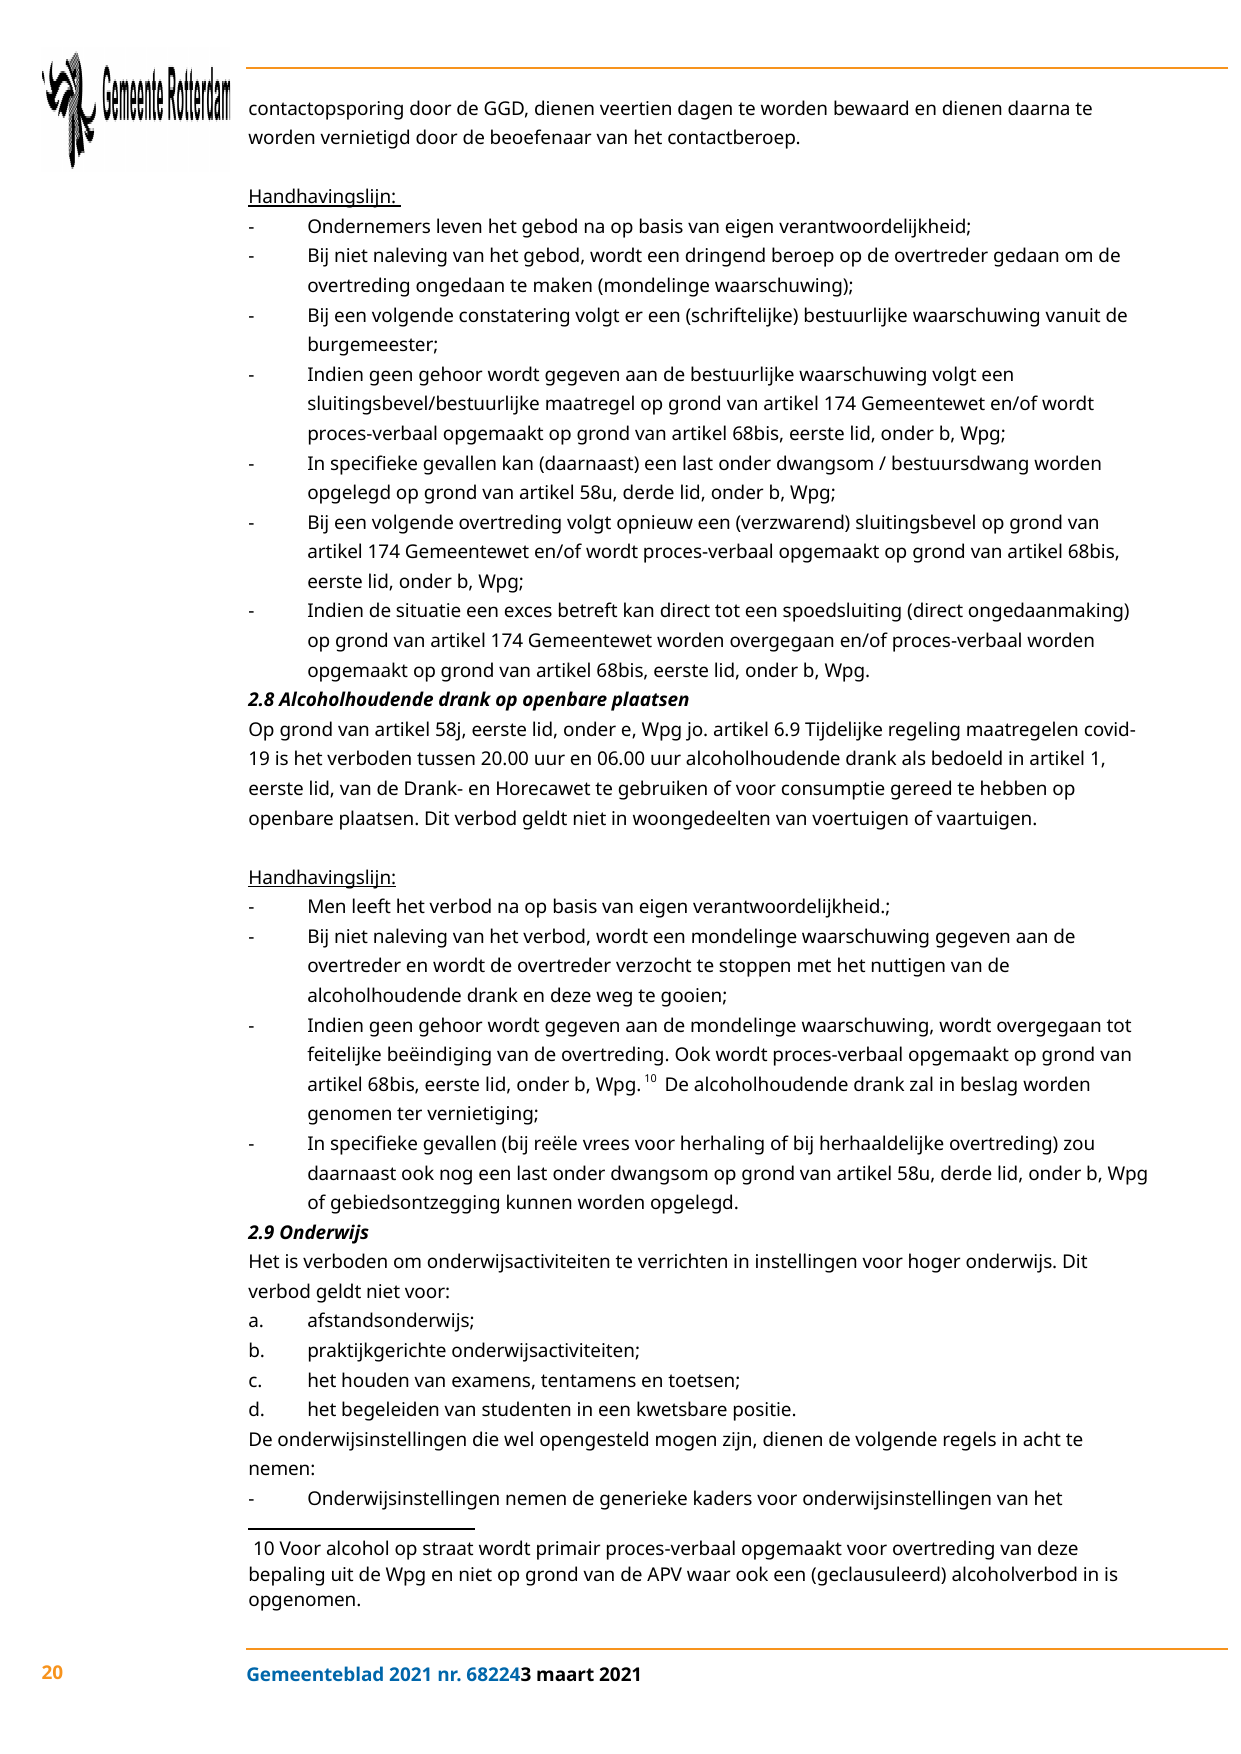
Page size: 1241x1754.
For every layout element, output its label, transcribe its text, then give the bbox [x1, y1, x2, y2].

list Ondernemers leven het gebod na op basis van eigen verantwoordelijkheid; [248, 213, 1152, 239]
list Voor alcohol op straat wordt primair proces-verbaal opgemaakt voor overtreding van deze bepaling uit de Wpg en niet op grond van de APV waar ook een (geclausuleerd) alcoholverbod in is opgenomen. [248, 1535, 1152, 1612]
list Indien geen gehoor wordt gegeven aan de bestuurlijke waarschuwing volgt een sluitingsbevel/bestuurlijke maatregel op grond van artikel 174 Gemeentewet en/of wordt proces-verbaal opgemaakt op grond van artikel 68bis, eerste lid, onder b, Wpg; [248, 361, 1152, 446]
text Het is verboden om onderwijsactiviteiten te verrichten in instellingen voor hoger onderwijs. Dit verbod geldt niet voor: [248, 1248, 1152, 1304]
list Onderwijsinstellingen nemen de generieke kaders voor onderwijsinstellingen van het [248, 1485, 1152, 1511]
text contactopsporing door de GGD, dienen veertien dagen te worden bewaard en dienen daarna te worden vernietigd door de beoefenaar van het contactberoep. [248, 95, 1152, 150]
text De onderwijsinstellingen die wel opengesteld mogen zijn, dienen de volgende regels in acht te nemen: [248, 1426, 1152, 1481]
picture [41, 47, 231, 172]
list Men leeft het verbod na op basis van eigen verantwoordelijkheid.; [248, 893, 1152, 919]
text Handhavingslijn: [248, 183, 1152, 209]
text 2.9 Onderwijs [248, 1219, 1152, 1245]
list Bij niet naleving van het gebod, wordt een dringend beroep op de overtreder gedaan om de overtreding ongedaan te maken (mondelinge waarschuwing); [248, 243, 1152, 298]
list het begeleiden van studenten in een kwetsbare positie. [248, 1396, 1152, 1422]
list praktijkgerichte onderwijsactiviteiten; [248, 1337, 1152, 1363]
text 2.8 Alcoholhoudende drank op openbare plaatsen [248, 686, 1152, 712]
list het houden van examens, tentamens en toetsen; [248, 1367, 1152, 1393]
list In specifieke gevallen (bij reële vrees voor herhaling of bij herhaaldelijke overtreding) zou daarnaast ook nog een last onder dwangsom op grond van artikel 58u, derde lid, onder b, Wpg of gebiedsontzegging kunnen worden opgelegd. [248, 1130, 1152, 1215]
list Indien de situatie een exces betreft kan direct tot een spoedsluiting (direct ongedaanmaking) op grond van artikel 174 Gemeentewet worden overgegaan en/of proces-verbaal worden opgemaakt op grond van artikel 68bis, eerste lid, onder b, Wpg. [248, 598, 1152, 683]
list Bij niet naleving van het verbod, wordt een mondelinge waarschuwing gegeven aan de overtreder en wordt de overtreder verzocht te stoppen met het nuttigen van de alcoholhoudende drank en deze weg te gooien; [248, 923, 1152, 1008]
text Handhavingslijn: [248, 864, 1152, 890]
list afstandsonderwijs; [248, 1308, 1152, 1333]
list Bij een volgende constatering volgt er een (schriftelijke) bestuurlijke waarschuwing vanuit de burgemeester; [248, 302, 1152, 357]
list In specifieke gevallen kan (daarnaast) een last onder dwangsom / bestuursdwang worden opgelegd op grond van artikel 58u, derde lid, onder b, Wpg; [248, 450, 1152, 505]
text Op grond van artikel 58j, eerste lid, onder e, Wpg jo. artikel 6.9 Tijdelijke regeling maatregelen covid-19 is het verboden tussen 20.00 uur en 06.00 uur alcoholhoudende drank als bedoeld in artikel 1, eerste lid, van de Drank- en Horecawet te gebruiken of voor consumptie gereed te hebben op openbare plaatsen. Dit verbod geldt niet in woongedeelten van voertuigen of vaartuigen. [248, 716, 1152, 831]
list Indien geen gehoor wordt gegeven aan de mondelinge waarschuwing, wordt overgegaan tot feitelijke beëindiging van de overtreding. Ook wordt proces-verbaal opgemaakt op grond van artikel 68bis, eerste lid, onder b, Wpg. De alcoholhoudende drank zal in beslag worden genomen ter vernietiging; [248, 1012, 1152, 1126]
list Bij een volgende overtreding volgt opnieuw een (verzwarend) sluitingsbevel op grond van artikel 174 Gemeentewet en/of wordt proces-verbaal opgemaakt op grond van artikel 68bis, eerste lid, onder b, Wpg; [248, 509, 1152, 594]
